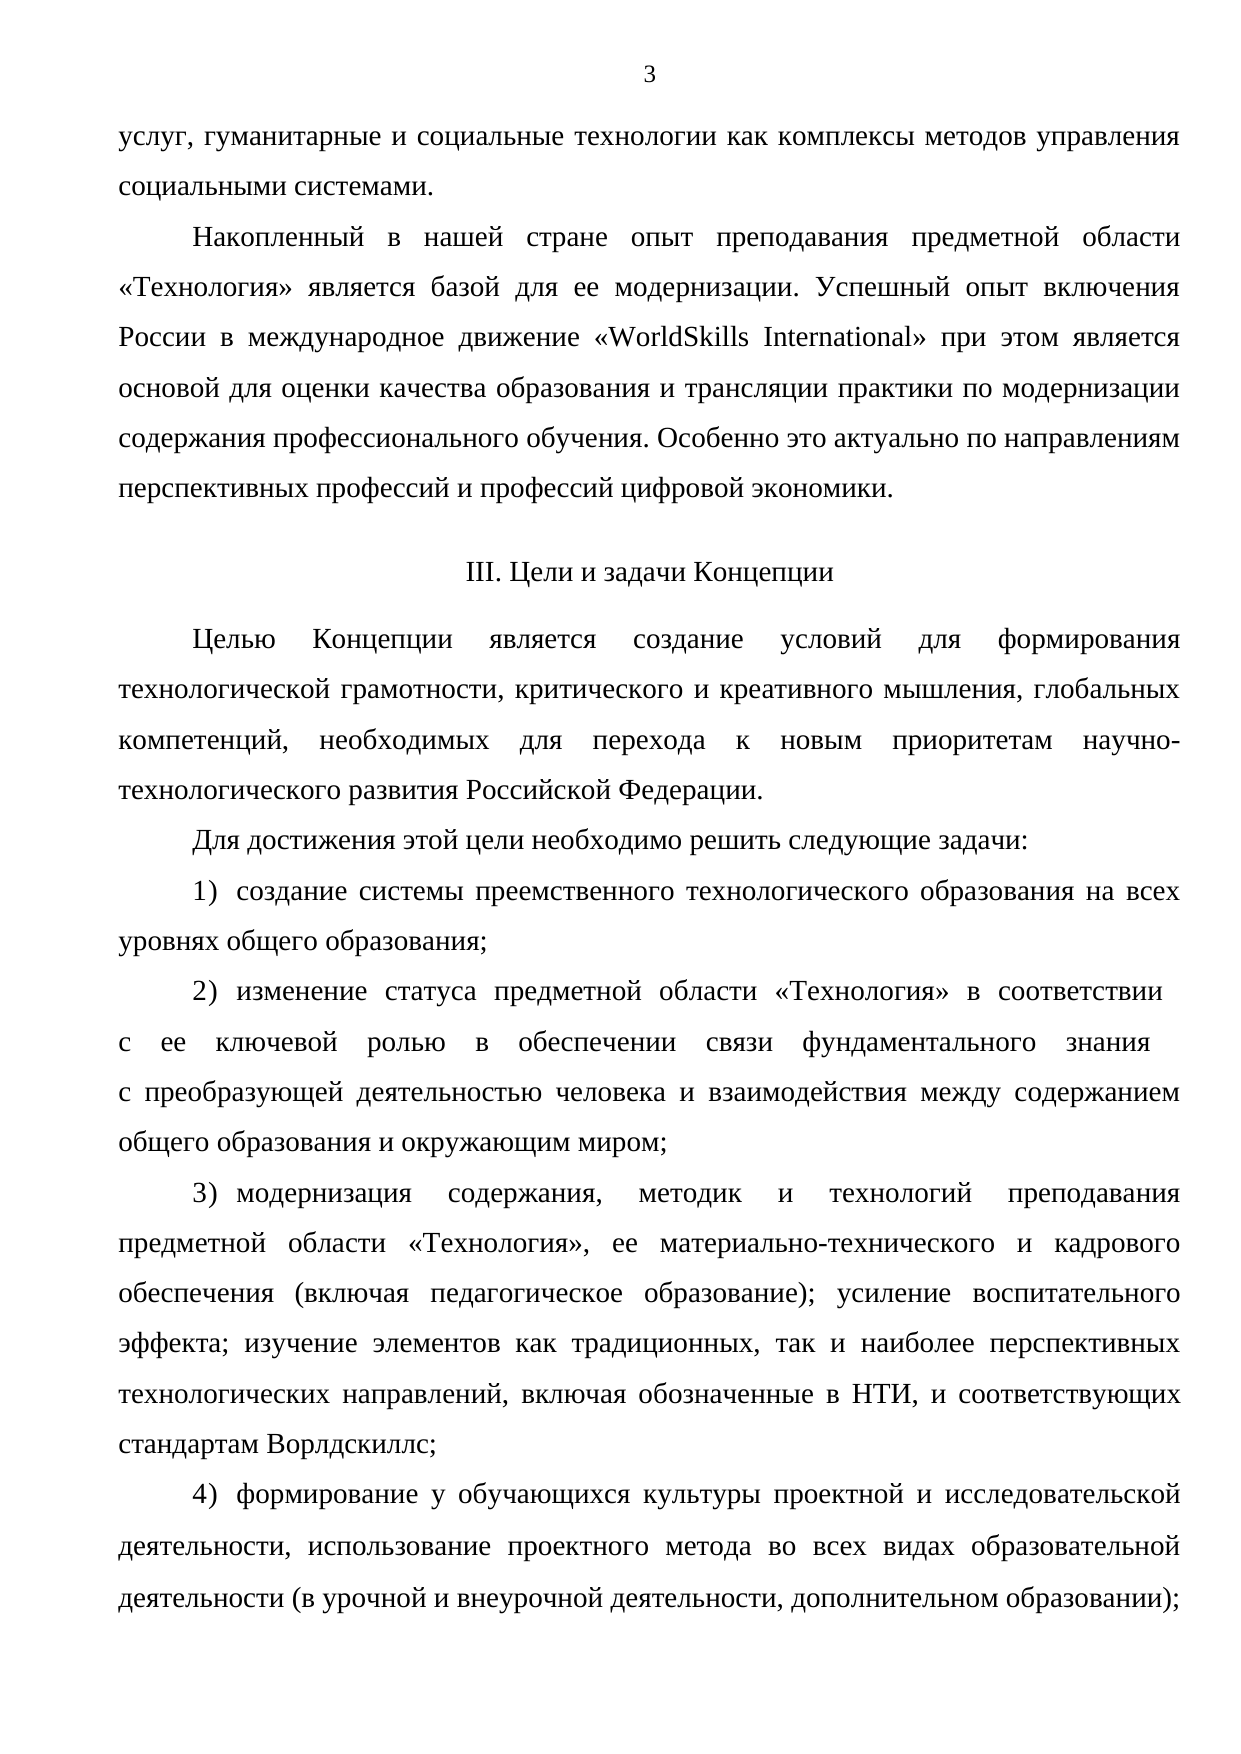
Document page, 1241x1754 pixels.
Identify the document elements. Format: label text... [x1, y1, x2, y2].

text III. Цели и задачи Концепции [118, 554, 1181, 588]
list формирование у обучающихся культуры проектной и исследовательской деятельности, использование проектного метода во всех видах образовательной деятельности (в урочной и внеурочной деятельности, дополнительном образовании); [118, 1477, 1181, 1614]
list модернизация содержания, методик и технологий преподавания предметной области «Технология», ее материально-технического и кадрового обеспечения (включая педагогическое образование); усиление воспитательного эффекта; изучение элементов как традиционных, так и наиболее перспективных технологических направлений, включая обозначенные в НТИ, и соответствующих стандартам Ворлдскиллс; [118, 1175, 1181, 1460]
text услуг, гуманитарные и социальные технологии как комплексы методов управления социальными системами. [118, 118, 1181, 202]
list создание системы преемственного технологического образования на всех уровнях общего образования; [118, 873, 1181, 957]
list изменение статуса предметной области «Технология» в соответствии с ее ключевой ролью в обеспечении связи фундаментального знания с преобразующей деятельностью человека и взаимодействия между содержанием общего образования и окружающим миром; [118, 973, 1181, 1158]
text Накопленный в нашей стране опыт преподавания предметной области «Технология» является базой для ее модернизации. Успешный опыт включения России в международное движение «WorldSkills International» при этом является основой для оценки качества образования и трансляции практики по модернизации содержания профессионального обучения. Особенно это актуально по направлениям перспективных профессий и профессий цифровой экономики. [118, 219, 1181, 504]
text Целью Концепции является создание условий для формирования технологической грамотности, критического и креативного мышления, глобальных компетенций, необходимых для перехода к новым приоритетам научно-технологического развития Российской Федерации. [118, 621, 1181, 806]
text Для достижения этой цели необходимо решить следующие задачи: [118, 822, 1181, 856]
